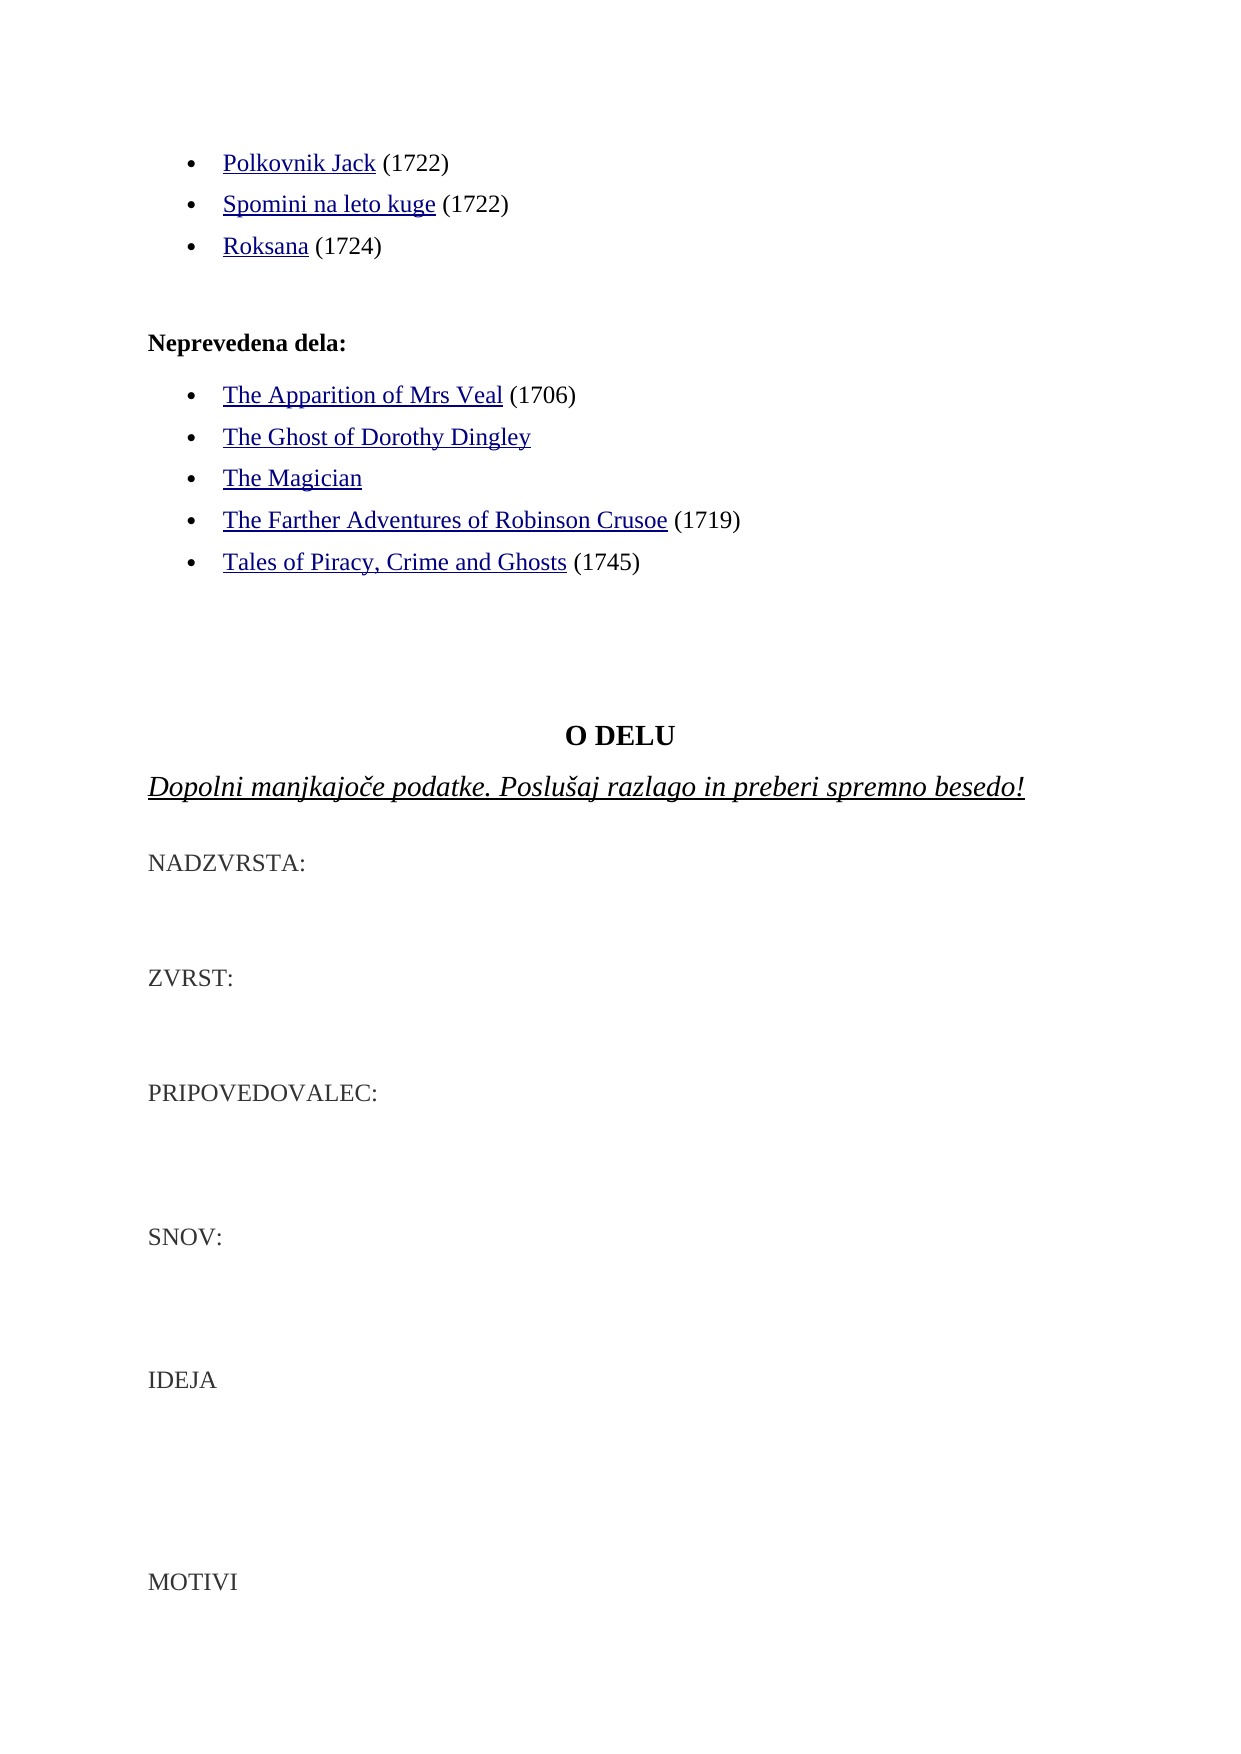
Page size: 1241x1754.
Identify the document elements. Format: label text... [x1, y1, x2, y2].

list Polkovnik Jack (1722) [188, 148, 1093, 176]
list Tales of Piracy, Crime and Ghosts (1745) [188, 547, 1093, 576]
text O DELU [148, 718, 1093, 751]
text NADZVRSTA: [148, 848, 1093, 877]
text Neprevedena dela: [148, 328, 1093, 357]
list Roksana (1724) [188, 231, 1093, 260]
text ZVRST: [148, 963, 1093, 992]
text Dopolni manjkajoče podatke. Poslušaj razlago in preberi spremno besedo! [148, 769, 1093, 803]
list The Ghost of Dorothy Dingley [188, 422, 1093, 451]
text SNOV: [148, 1222, 1093, 1251]
list Spomini na leto kuge (1722) [188, 189, 1093, 218]
text PRIPOVEDOVALEC: [148, 1078, 1093, 1107]
list The Apparition of Mrs Veal (1706) [188, 380, 1093, 409]
list The Farther Adventures of Robinson Crusoe (1719) [188, 505, 1093, 534]
text MOTIVI [148, 1567, 1093, 1596]
text IDEJA [148, 1366, 1093, 1394]
list The Magician [188, 463, 1093, 492]
